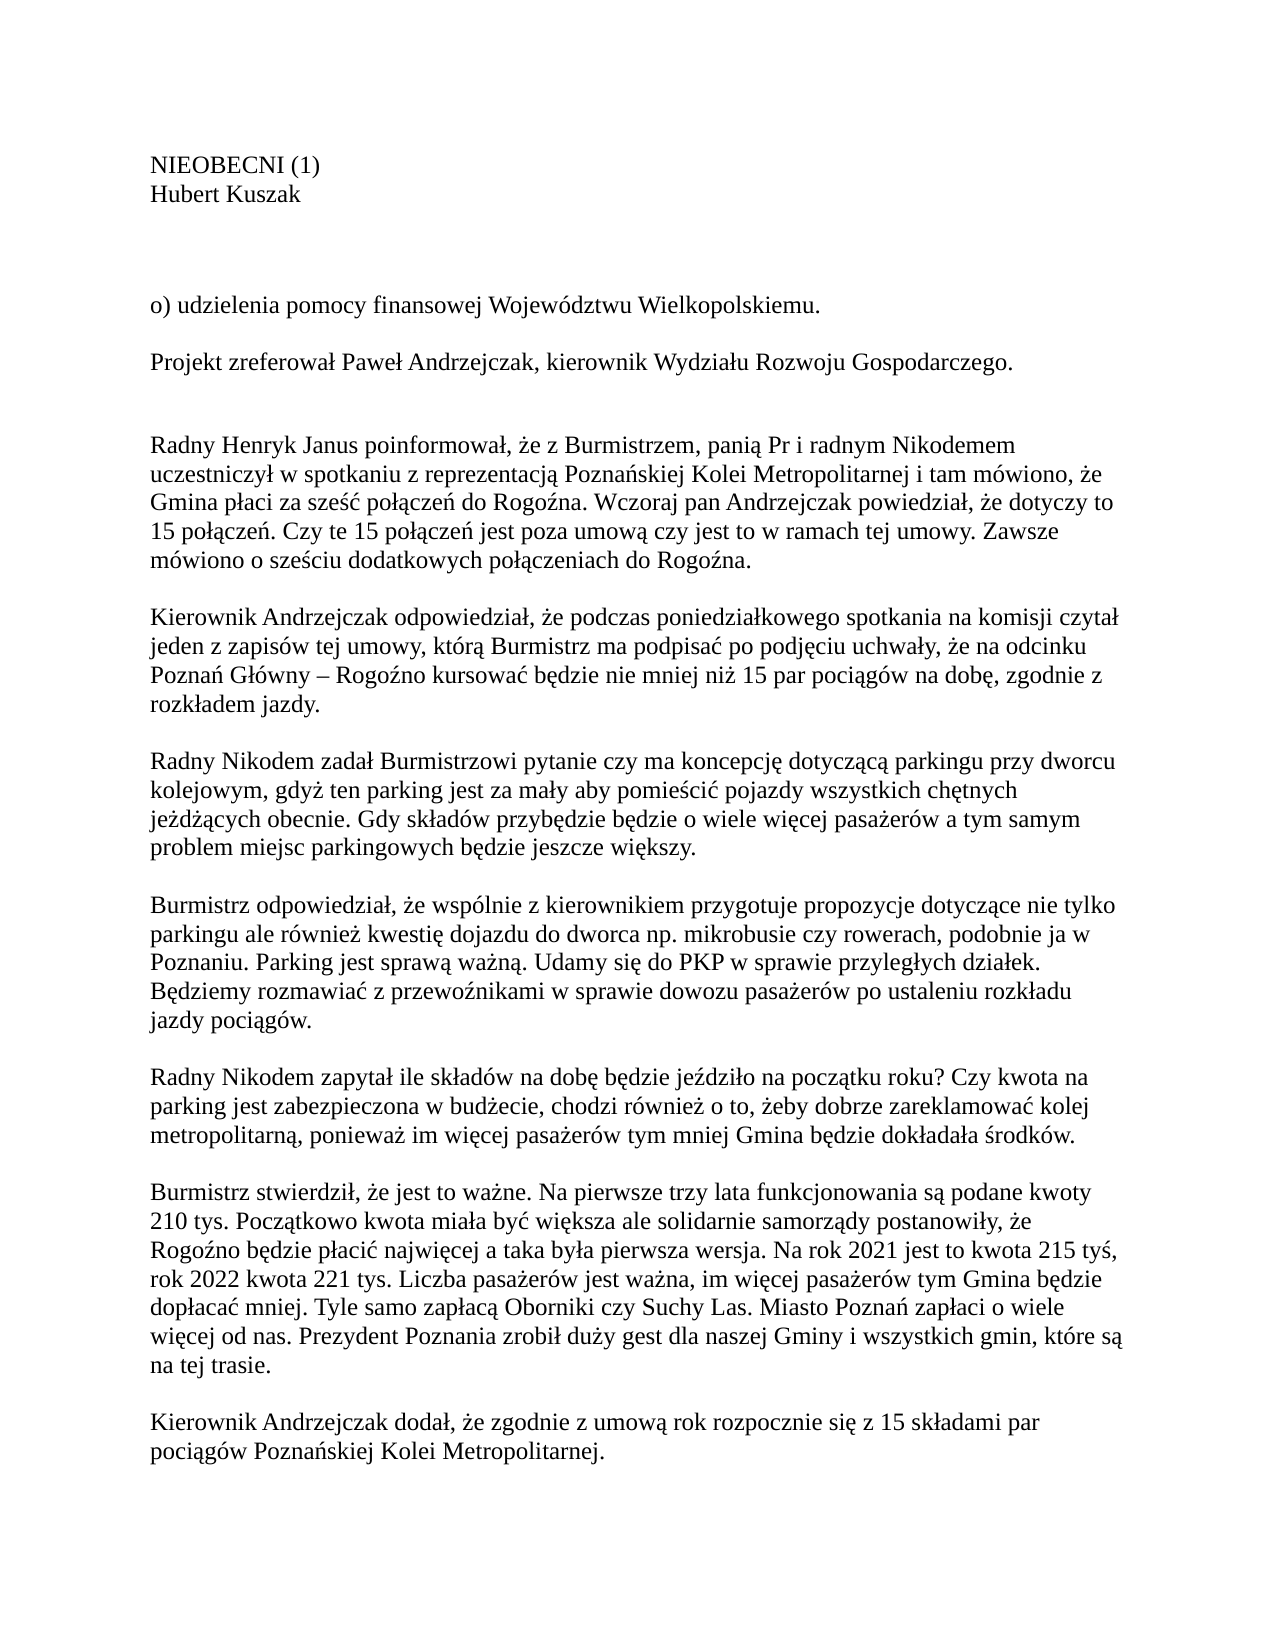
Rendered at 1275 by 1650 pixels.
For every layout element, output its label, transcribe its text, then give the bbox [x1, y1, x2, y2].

text Radny Henryk Janus poinformował, że z Burmistrzem, panią Pr i radnym Nikodemem uczestniczył w spotkaniu z reprezentacją Poznańskiej Kolei Metropolitarnej i tam mówiono, że Gmina płaci za sześć połączeń do Rogoźna. Wczoraj pan Andrzejczak powiedział, że dotyczy to 15 połączeń. Czy te 15 połączeń jest poza umową czy jest to w ramach tej umowy. Zawsze mówiono o sześciu dodatkowych połączeniach do Rogoźna. [150, 430, 1125, 574]
text Kierownik Andrzejczak dodał, że zgodnie z umową rok rozpocznie się z 15 składami par pociągów Poznańskiej Kolei Metropolitarnej. [150, 1407, 1125, 1465]
text Radny Nikodem zadał Burmistrzowi pytanie czy ma koncepcję dotyczącą parkingu przy dworcu kolejowym, gdyż ten parking jest za mały aby pomieścić pojazdy wszystkich chętnych jeżdżących obecnie. Gdy składów przybędzie będzie o wiele więcej pasażerów a tym samym problem miejsc parkingowych będzie jeszcze większy. [150, 746, 1125, 861]
text Kierownik Andrzejczak odpowiedział, że podczas poniedziałkowego spotkania na komisji czytał jeden z zapisów tej umowy, którą Burmistrz ma podpisać po podjęciu uchwały, że na odcinku Poznań Główny – Rogoźno kursować będzie nie mniej niż 15 par pociągów na dobę, zgodnie z rozkładem jazdy. [150, 602, 1125, 717]
text o) udzielenia pomocy finansowej Województwu Wielkopolskiemu. Projekt zreferował Paweł Andrzejczak, kierownik Wydziału Rozwoju Gospodarczego. [150, 261, 1125, 376]
text NIEOBECNI (1) Hubert Kuszak [150, 150, 1125, 236]
text Burmistrz odpowiedział, że wspólnie z kierownikiem przygotuje propozycje dotyczące nie tylko parkingu ale również kwestię dojazdu do dworca np. mikrobusie czy rowerach, podobnie ja w Poznaniu. Parking jest sprawą ważną. Udamy się do PKP w sprawie przyległych działek. Będziemy rozmawiać z przewoźnikami w sprawie dowozu pasażerów po ustaleniu rozkładu jazdy pociągów. [150, 890, 1125, 1034]
text Burmistrz stwierdził, że jest to ważne. Na pierwsze trzy lata funkcjonowania są podane kwoty 210 tys. Początkowo kwota miała być większa ale solidarnie samorządy postanowiły, że Rogoźno będzie płacić najwięcej a taka była pierwsza wersja. Na rok 2021 jest to kwota 215 tyś, rok 2022 kwota 221 tys. Liczba pasażerów jest ważna, im więcej pasażerów tym Gmina będzie dopłacać mniej. Tyle samo zapłacą Oborniki czy Suchy Las. Miasto Poznań zapłaci o wiele więcej od nas. Prezydent Poznania zrobił duży gest dla naszej Gminy i wszystkich gmin, które są na tej trasie. [150, 1177, 1125, 1379]
text Radny Nikodem zapytał ile składów na dobę będzie jeździło na początku roku? Czy kwota na parking jest zabezpieczona w budżecie, chodzi również o to, żeby dobrze zareklamować kolej metropolitarną, ponieważ im więcej pasażerów tym mniej Gmina będzie dokładała środków. [150, 1062, 1125, 1149]
